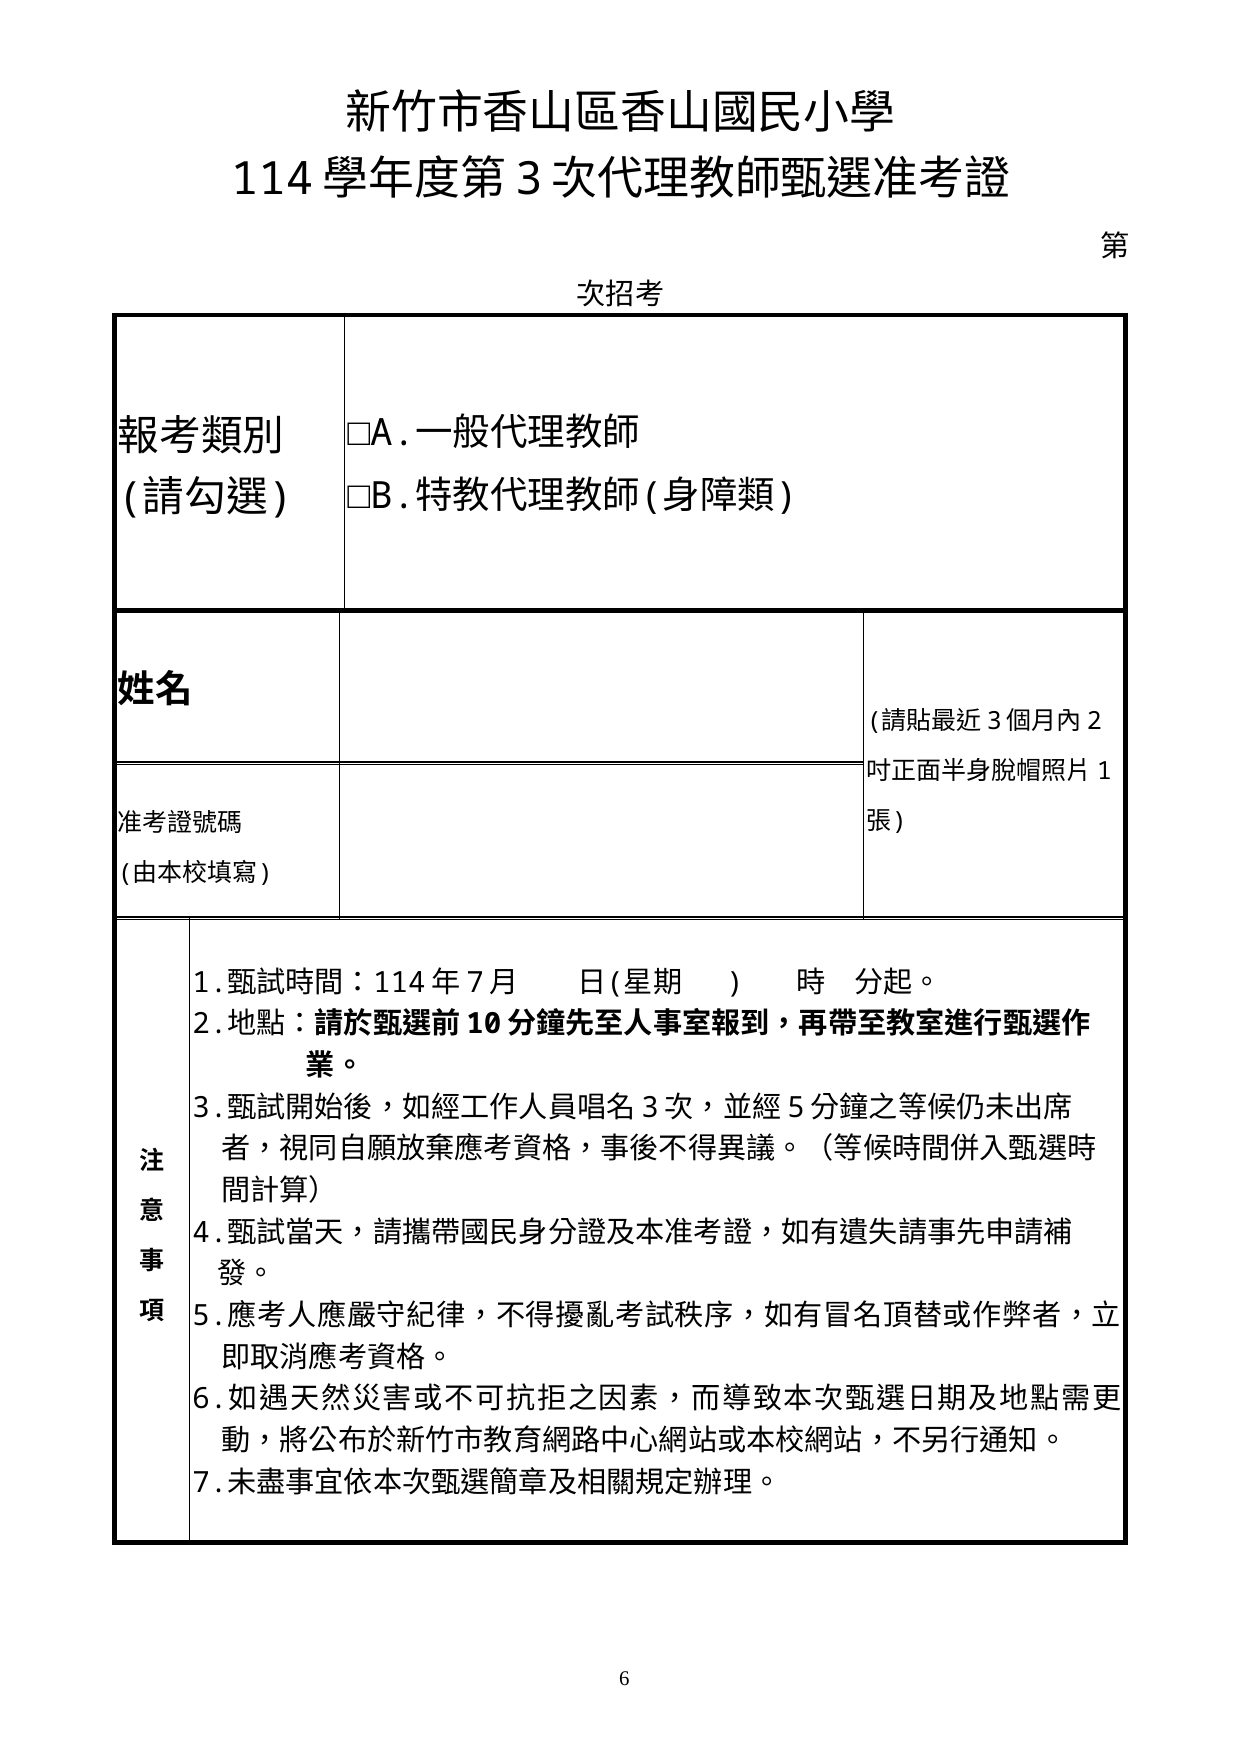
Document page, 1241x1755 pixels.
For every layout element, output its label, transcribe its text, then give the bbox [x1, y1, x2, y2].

table_header □A.一般代理教師 □B.特教代理教師(身障類) [345, 317, 1123, 608]
table_cell [340, 613, 863, 761]
table_cell 准考證號碼 (由本校填寫) [117, 765, 339, 916]
table_cell [340, 765, 863, 916]
table_cell 姓名 [117, 613, 339, 761]
table_cell 注 意 事 項 [117, 920, 189, 1540]
text 114學年度第3次代理教師甄選准考證 [77, 141, 1163, 208]
table_header 報考類別 (請勾選) [117, 317, 344, 608]
text 第 次招考 [77, 208, 1163, 313]
table_cell (請貼最近3個月內2吋正面半身脫帽照片1張) [864, 613, 1123, 916]
table_cell 1.甄試時間：114年7月 日(星期 ) 時 分起。 2.地點：請於甄選前10分鐘先至人事室報到，再帶至教室進行甄選作業。 3.甄試開始後，如經工作人員唱名3次，並經5分鐘之等候仍未出席者，視同自願放棄應考資格，事後不得異議。（等候時間併入甄選時間計算） 4.甄試當天，請攜帶國民身分證及本准考證，如有遺失請事先申請補發。 5.應考人應嚴守紀律，不得擾亂考試秩序，如有冒名頂替或作弊者，立即取消應考資格。 6.如遇天然災害或不可抗拒之因素，而導致本次甄選日期及地點需更動，將公布於新竹市教育網路中心網站或本校網站，不另行通知。 7.未盡事宜依本次甄選簡章及相關規定辦理。 [190, 920, 1123, 1540]
text 新竹市香山區香山國民小學 [77, 75, 1163, 141]
